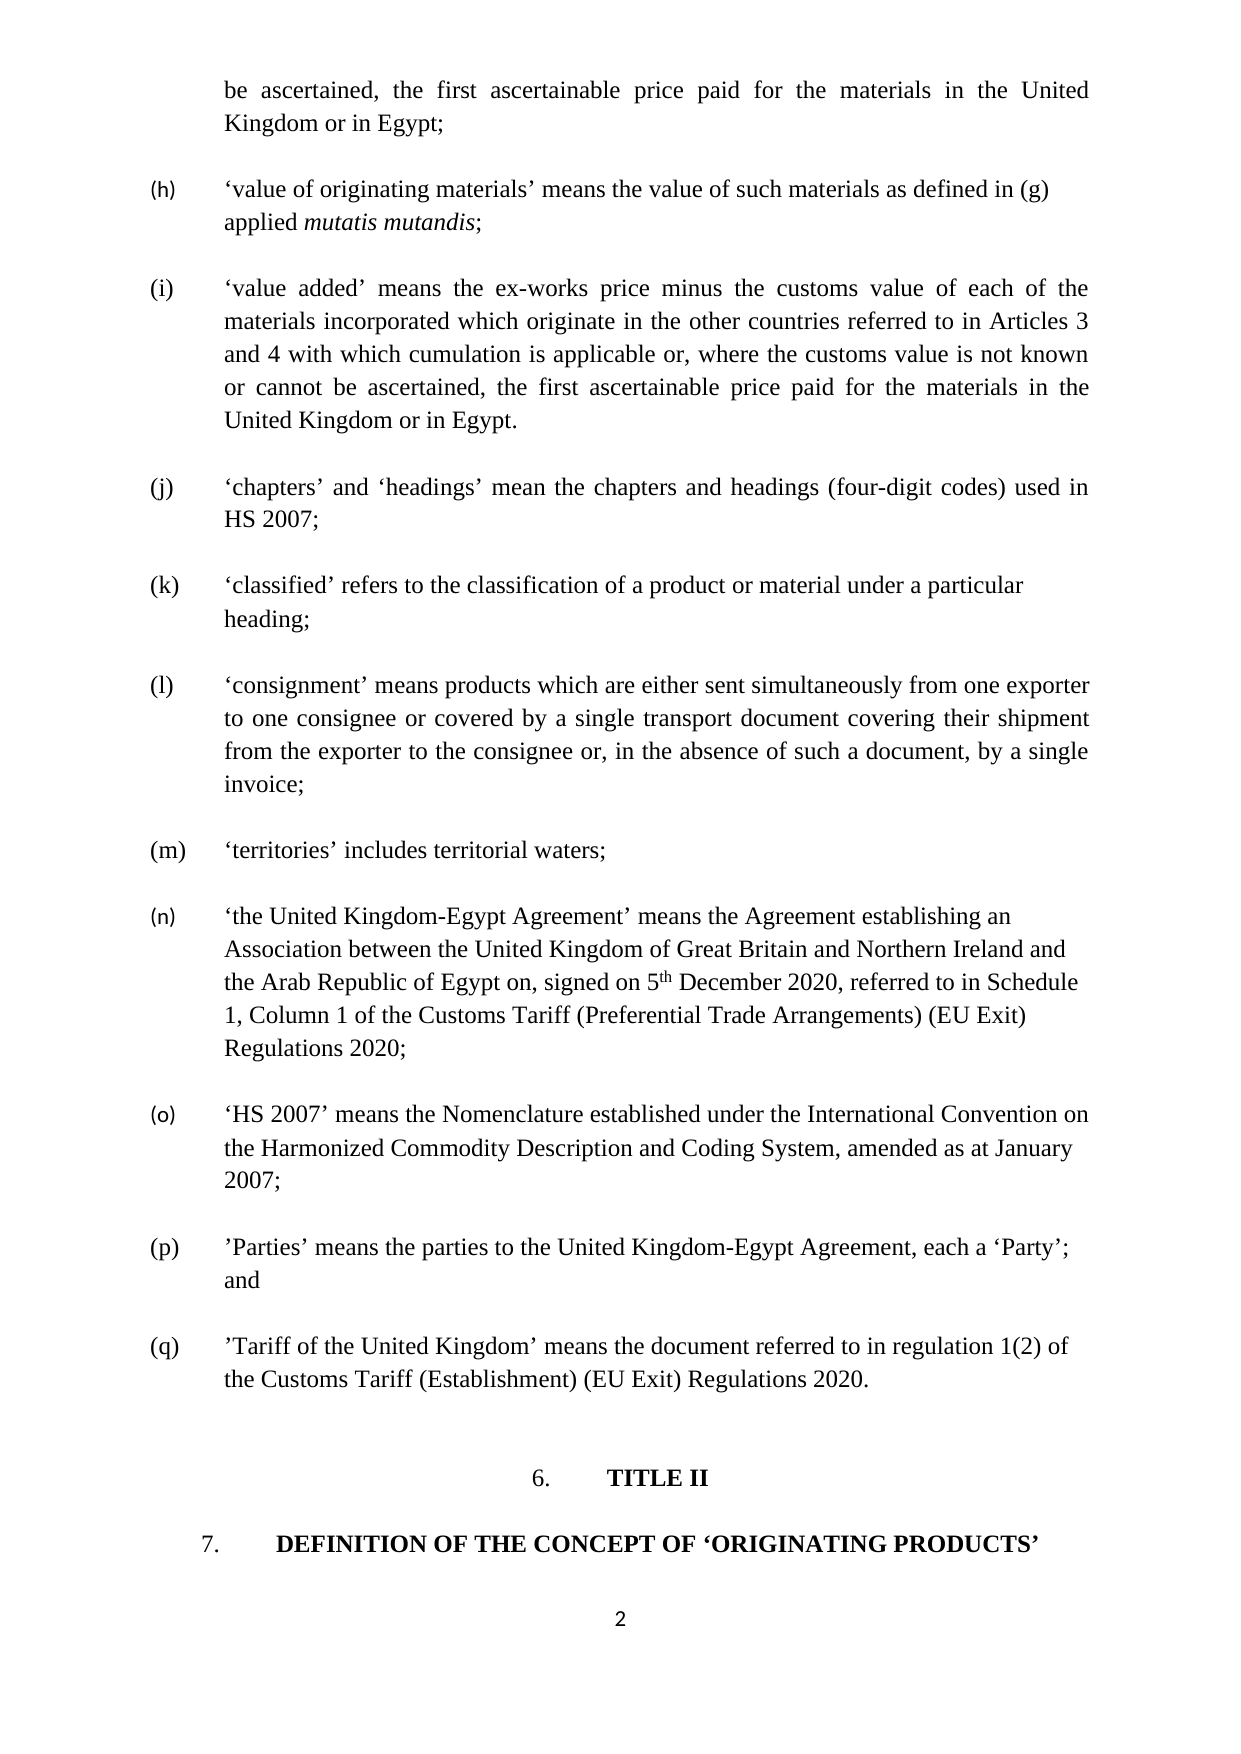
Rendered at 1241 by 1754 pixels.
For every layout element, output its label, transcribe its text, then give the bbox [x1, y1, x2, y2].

list be ascertained, the first ascertainable price paid for the materials in the United Kingdom or in Egypt; [150, 75, 1090, 137]
list ‘value of originating materials’ means the value of such materials as defined in (g) applied mutatis mutandis; [150, 174, 1090, 236]
list ‘value added’ means the ex-works price minus the customs value of each of the materials incorporated which originate in the other countries referred to in Articles 3 and 4 with which cumulation is applicable or, where the customs value is not known or cannot be ascertained, the first ascertainable price paid for the materials in the United Kingdom or in Egypt. [150, 273, 1090, 434]
subtitle DEFINITION OF THE CONCEPT OF ‘ORIGINATING PRODUCTS’ [150, 1529, 1090, 1558]
list ’Parties’ means the parties to the United Kingdom-Egypt Agreement, each a ‘Party’; and [150, 1232, 1090, 1293]
list ‘the United Kingdom-Egypt Agreement’ means the Agreement establishing an Association between the United Kingdom of Great Britain and Northern Ireland and the Arab Republic of Egypt on, signed on 5th December 2020, referred to in Schedule 1, Column 1 of the Customs Tariff (Preferential Trade Arrangements) (EU Exit) Regulations 2020; [150, 901, 1090, 1062]
list ‘HS 2007’ means the Nomenclature established under the International Convention on the Harmonized Commodity Description and Coding System, amended as at January 2007; [150, 1099, 1090, 1194]
list ‘classified’ refers to the classification of a product or material under a particular heading; [150, 571, 1090, 632]
list ‘chapters’ and ‘headings’ mean the chapters and headings (four-digit codes) used in HS 2007; [150, 472, 1090, 533]
subtitle TITLE II [150, 1463, 1090, 1492]
list ‘territories’ includes territorial waters; [150, 835, 1090, 863]
list ‘consignment’ means products which are either sent simultaneously from one exporter to one consignee or covered by a single transport document covering their shipment from the exporter to the consignee or, in the absence of such a document, by a single invoice; [150, 670, 1090, 797]
list ’Tariff of the United Kingdom’ means the document referred to in regulation 1(2) of the Customs Tariff (Establishment) (EU Exit) Regulations 2020. [150, 1331, 1090, 1392]
